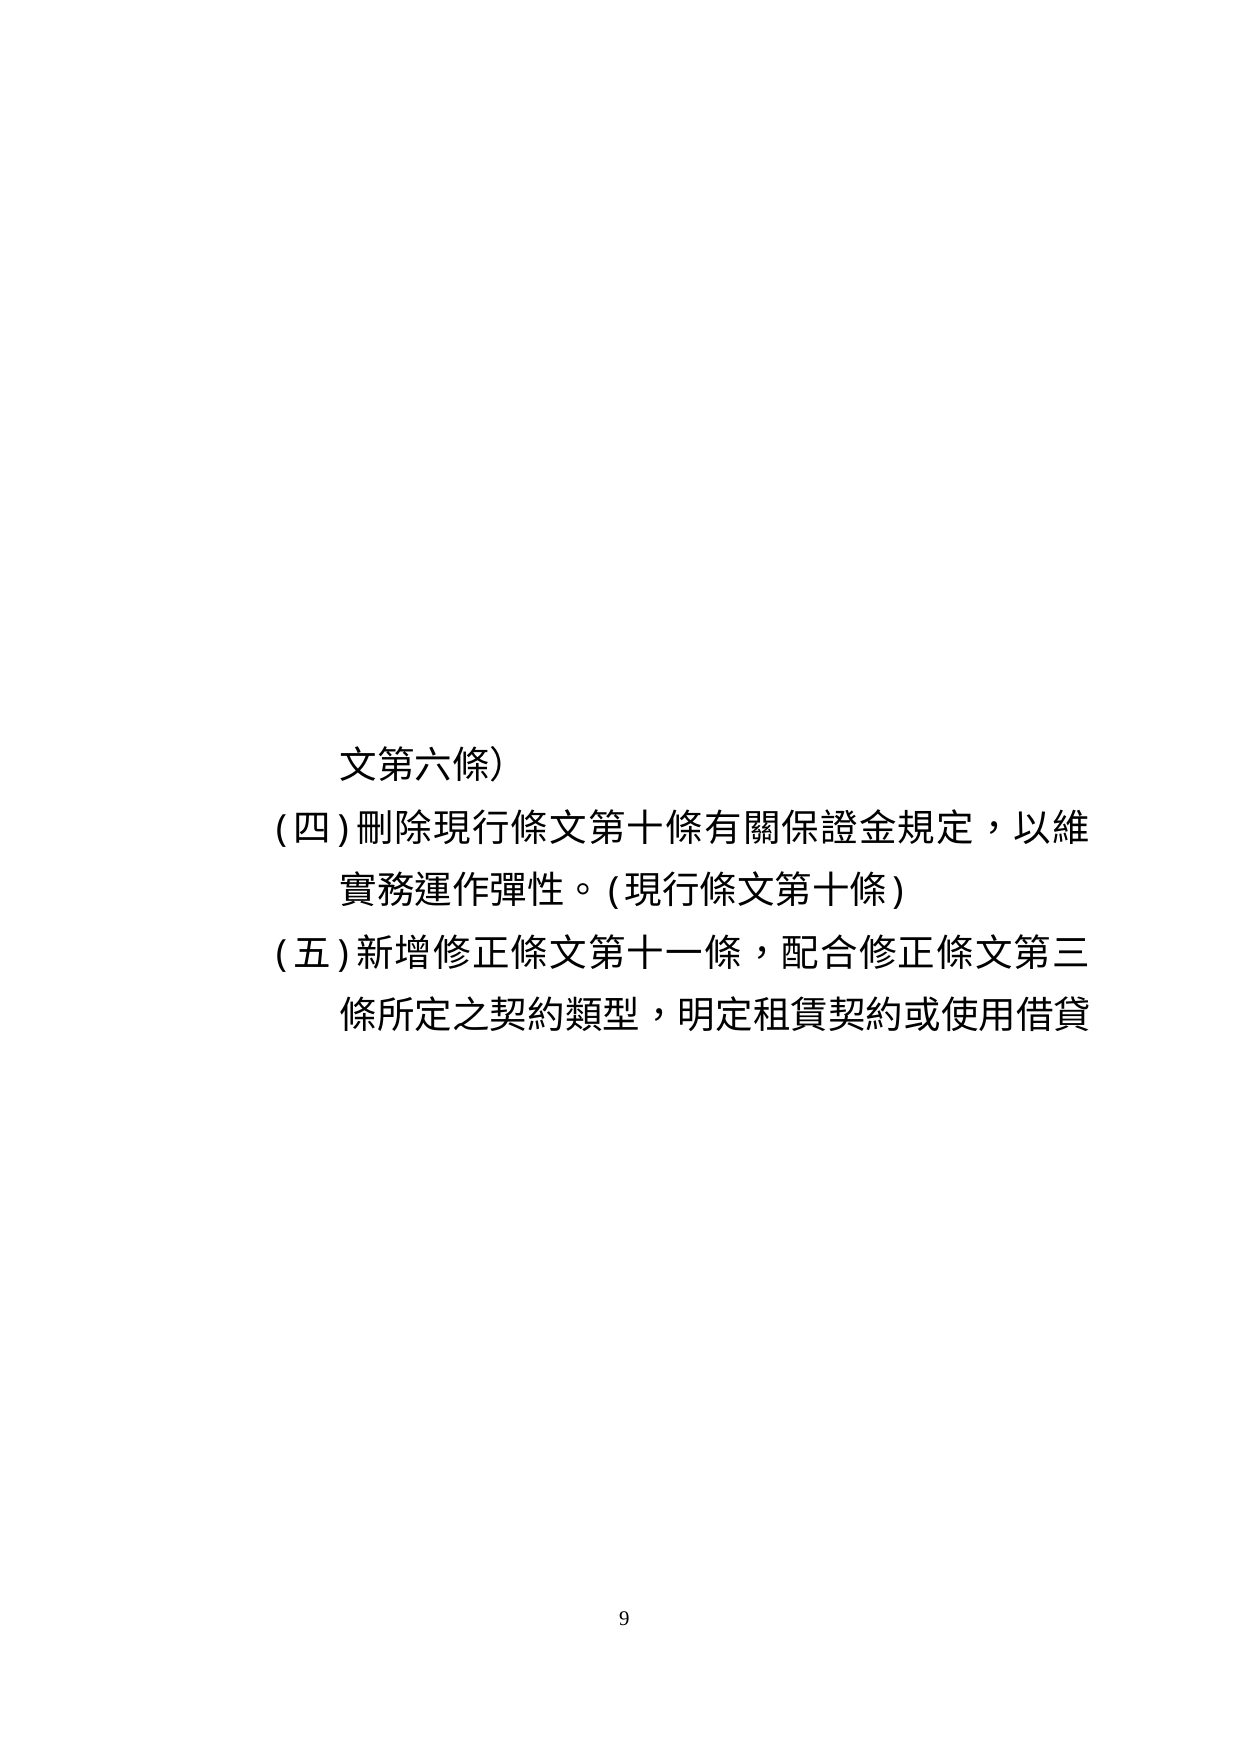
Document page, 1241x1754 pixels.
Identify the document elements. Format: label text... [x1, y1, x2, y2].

text (四)刪除現行條文第十條有關保證金規定，以維實務運作彈性。(現行條文第十條) [192, 783, 1092, 908]
text (五)新增修正條文第十一條，配合修正條文第三條所定之契約類型，明定租賃契約或使用借貸契約應辦理公證，並規定公證費用之負擔方式。（修正條文第十一條） [192, 908, 1092, 1033]
text (三)為達成第一條所定增加財政收益之目的，將現行條文第五條有關公用不動產租金之計收，修正為不得低於附表之基準，除提供使用用途具公益性、公共性者，或屬附表特殊使用者外，並應參考市場行情、物價指數、使用目的等因素訂之，並移列為修正條文第六條。（修正條文第六條） [192, 721, 1092, 783]
